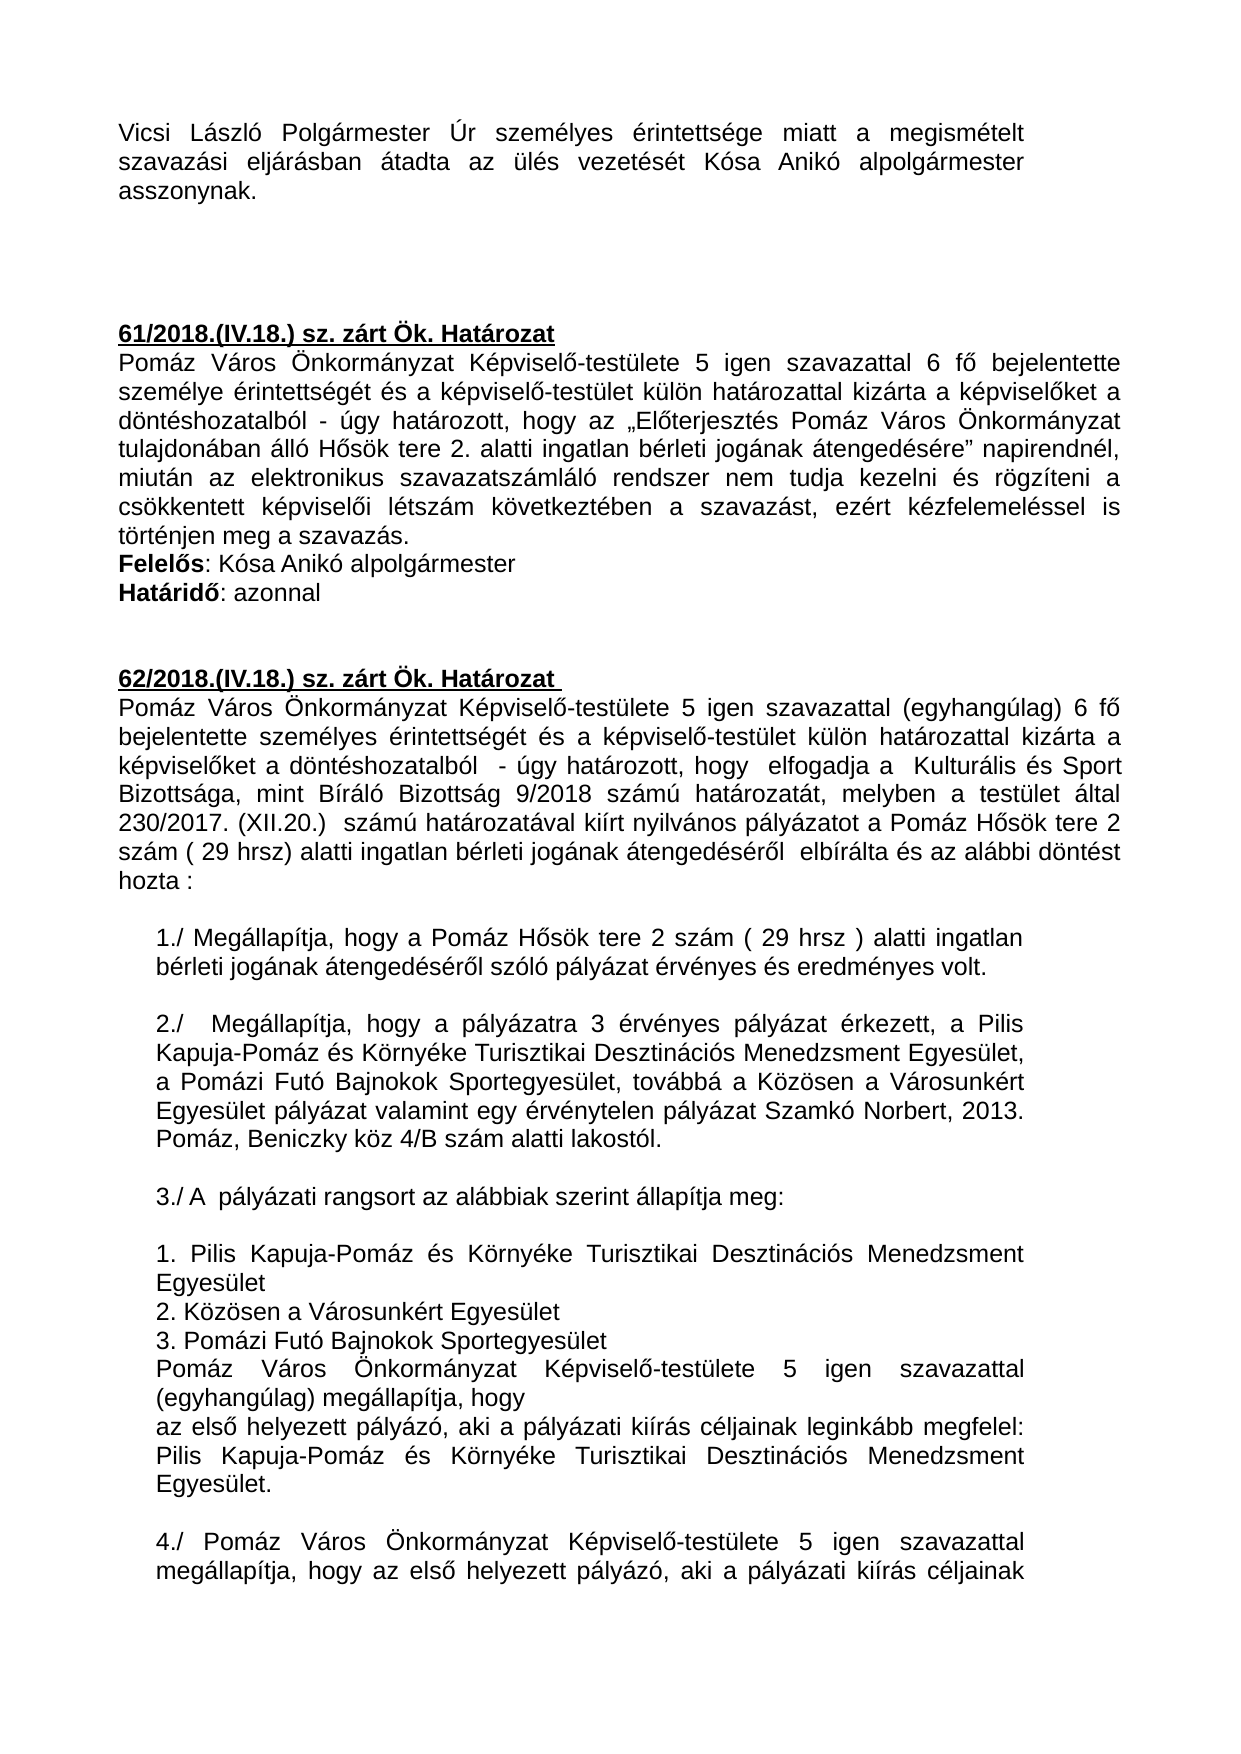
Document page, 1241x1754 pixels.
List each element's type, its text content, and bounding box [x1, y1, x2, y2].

text Pomáz Város Önkormányzat Képviselő-testülete 5 igen szavazattal 6 fő bejelentette személye érintettségét és a képviselő-testület külön határozattal kizárta a képviselőket a döntéshozatalból - úgy határozott, hogy az „Előterjesztés Pomáz Város Önkormányzat tulajdonában álló Hősök tere 2. alatti ingatlan bérleti jogának átengedésére” napirendnél, miután az elektronikus szavazatszámláló rendszer nem tudja kezelni és rögzíteni a csökkentett képviselői létszám következtében a szavazást, ezért kézfelemeléssel is történjen meg a szavazás. [118, 348, 1122, 549]
text 62/2018.(IV.18.) sz. zárt Ök. Határozat [118, 664, 1122, 693]
text 2./ Megállapítja, hogy a pályázatra 3 érvényes pályázat érkezett, a Pilis Kapuja-Pomáz és Környéke Turisztikai Desztinációs Menedzsment Egyesület, a Pomázi Futó Bajnokok Sportegyesület, továbbá a Közösen a Városunkért Egyesület pályázat valamint egy érvénytelen pályázat Szamkó Norbert, 2013. Pomáz, Beniczky köz 4/B szám alatti lakostól. [156, 1009, 1026, 1153]
text Pomáz Város Önkormányzat Képviselő-testülete 5 igen szavazattal (egyhangúlag) megállapítja, hogy [156, 1354, 1026, 1412]
text 3. Pomázi Futó Bajnokok Sportegyesület [156, 1326, 1026, 1354]
text 2. Közösen a Városunkért Egyesület [156, 1297, 1026, 1326]
text Határidő: azonnal [118, 578, 1122, 607]
text 1./ Megállapítja, hogy a Pomáz Hősök tere 2 szám ( 29 hrsz ) alatti ingatlan bérleti jogának átengedéséről szóló pályázat érvényes és eredményes volt. [156, 923, 1026, 981]
text az első helyezett pályázó, aki a pályázati kiírás céljainak leginkább megfelel: Pilis Kapuja-Pomáz és Környéke Turisztikai Desztinációs Menedzsment Egyesület. [156, 1412, 1026, 1498]
text 61/2018.(IV.18.) sz. zárt Ök. Határozat [118, 319, 1122, 348]
text Pomáz Város Önkormányzat Képviselő-testülete 5 igen szavazattal (egyhangúlag) 6 fő bejelentette személyes érintettségét és a képviselő-testület külön határozattal kizárta a képviselőket a döntéshozatalból - úgy határozott, hogy elfogadja a Kulturális és Sport Bizottsága, mint Bíráló Bizottság 9/2018 számú határozatát, melyben a testület által 230/2017. (XII.20.) számú határozatával kiírt nyilvános pályázatot a Pomáz Hősök tere 2 szám ( 29 hrsz) alatti ingatlan bérleti jogának átengedéséről elbírálta és az alábbi döntést hozta : [118, 693, 1122, 894]
text 4./ Pomáz Város Önkormányzat Képviselő-testülete 5 igen szavazattal megállapítja, hogy az első helyezett pályázó, aki a pályázati kiírás céljainak [156, 1527, 1026, 1584]
text 1. Pilis Kapuja-Pomáz és Környéke Turisztikai Desztinációs Menedzsment Egyesület [156, 1239, 1026, 1297]
text Vicsi László Polgármester Úr személyes érintettsége miatt a megismételt szavazási eljárásban átadta az ülés vezetését Kósa Anikó alpolgármester asszonynak. [118, 118, 1026, 204]
text 3./ A pályázati rangsort az alábbiak szerint állapítja meg: [156, 1182, 1026, 1211]
text Felelős: Kósa Anikó alpolgármester [118, 549, 1122, 578]
